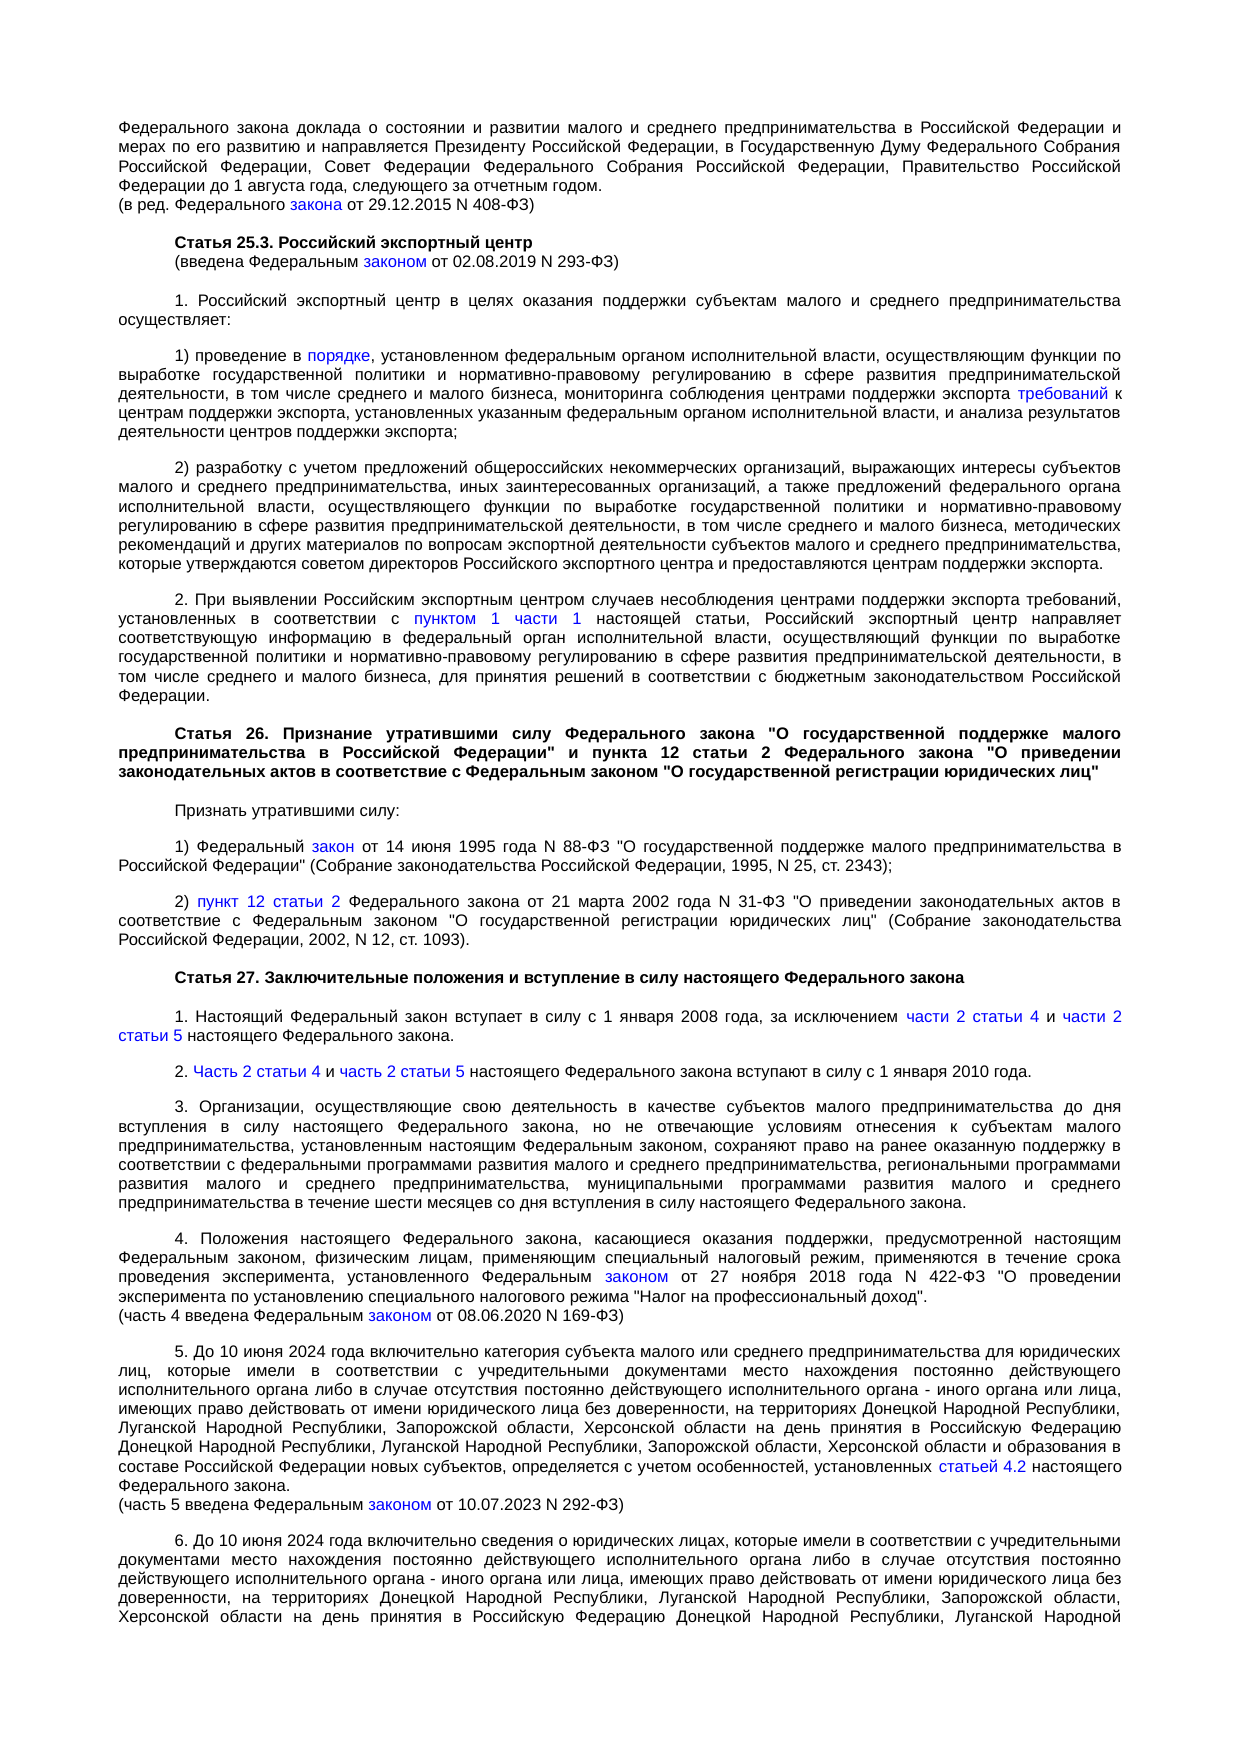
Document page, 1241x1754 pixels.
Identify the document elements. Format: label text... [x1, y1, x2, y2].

text 4. Положения настоящего Федерального закона, касающиеся оказания поддержки, предусмотренной настоящим Федеральным законом, физическим лицам, применяющим специальный налоговый режим, применяются в течение срока проведения эксперимента, установленного Федеральным законом от 27 ноября 2018 года N 422-ФЗ "О проведении эксперимента по установлению специального налогового режима "Налог на профессиональный доход". [118, 1229, 1122, 1306]
text 2. При выявлении Российским экспортным центром случаев несоблюдения центрами поддержки экспорта требований, установленных в соответствии с пунктом 1 части 1 настоящей статьи, Российский экспортный центр направляет соответствующую информацию в федеральный орган исполнительной власти, осуществляющий функции по выработке государственной политики и нормативно-правовому регулированию в сфере развития предпринимательской деятельности, в том числе среднего и малого бизнеса, для принятия решений в соответствии с бюджетным законодательством Российской Федерации. [118, 590, 1122, 705]
text 1) Федеральный закон от 14 июня 1995 года N 88-ФЗ "О государственной поддержке малого предпринимательства в Российской Федерации" (Собрание законодательства Российской Федерации, 1995, N 25, ст. 2343); [118, 836, 1122, 875]
text 1. Российский экспортный центр в целях оказания поддержки субъектам малого и среднего предпринимательства осуществляет: [118, 291, 1122, 329]
text 2) разработку с учетом предложений общероссийских некоммерческих организаций, выражающих интересы субъектов малого и среднего предпринимательства, иных заинтересованных организаций, а также предложений федерального органа исполнительной власти, осуществляющего функции по выработке государственной политики и нормативно-правовому регулированию в сфере развития предпринимательской деятельности, в том числе среднего и малого бизнеса, методических рекомендаций и других материалов по вопросам экспортной деятельности субъектов малого и среднего предпринимательства, которые утверждаются советом директоров Российского экспортного центра и предоставляются центрам поддержки экспорта. [118, 458, 1122, 573]
text 3. Организации, осуществляющие свою деятельность в качестве субъектов малого предпринимательства до дня вступления в силу настоящего Федерального закона, но не отвечающие условиям отнесения к субъектам малого предпринимательства, установленным настоящим Федеральным законом, сохраняют право на ранее оказанную поддержку в соответствии с федеральными программами развития малого и среднего предпринимательства, региональными программами развития малого и среднего предпринимательства, муниципальными программами развития малого и среднего предпринимательства в течение шести месяцев со дня вступления в силу настоящего Федерального закона. [118, 1097, 1122, 1212]
text Статья 27. Заключительные положения и вступление в силу настоящего Федерального закона [118, 968, 1122, 987]
text 6. До 10 июня 2024 года включительно сведения о юридических лицах, которые имели в соответствии с учредительными документами место нахождения постоянно действующего исполнительного органа либо в случае отсутствия постоянно действующего исполнительного органа - иного органа или лица, имеющих право действовать от имени юридического лица без доверенности, на территориях Донецкой Народной Республики, Луганской Народной Республики, Запорожской области, Херсонской области на день принятия в Российскую Федерацию Донецкой Народной Республики, Луганской Народной [118, 1531, 1122, 1626]
text 2) пункт 12 статьи 2 Федерального закона от 21 марта 2002 года N 31-ФЗ "О приведении законодательных актов в соответствие с Федеральным законом "О государственной регистрации юридических лиц" (Собрание законодательства Российской Федерации, 2002, N 12, ст. 1093). [118, 891, 1122, 949]
text Статья 26. Признание утратившими силу Федерального закона "О государственной поддержке малого предпринимательства в Российской Федерации" и пункта 12 статьи 2 Федерального закона "О приведении законодательных актов в соответствие с Федеральным законом "О государственной регистрации юридических лиц" [118, 724, 1122, 781]
text (часть 4 введена Федеральным законом от 08.06.2020 N 169-ФЗ) [118, 1306, 1122, 1325]
text 2. Часть 2 статьи 4 и часть 2 статьи 5 настоящего Федерального закона вступают в силу с 1 января 2010 года. [118, 1061, 1122, 1081]
text Признать утратившими силу: [118, 801, 1122, 820]
text (часть 5 введена Федеральным законом от 10.07.2023 N 292-ФЗ) [118, 1495, 1122, 1514]
text Федерального закона доклада о состоянии и развитии малого и среднего предпринимательства в Российской Федерации и мерах по его развитию и направляется Президенту Российской Федерации, в Государственную Думу Федерального Собрания Российской Федерации, Совет Федерации Федерального Собрания Российской Федерации, Правительство Российской Федерации до 1 августа года, следующего за отчетным годом. [118, 118, 1122, 195]
text (введена Федеральным законом от 02.08.2019 N 293-ФЗ) [118, 252, 1122, 271]
text 1. Настоящий Федеральный закон вступает в силу с 1 января 2008 года, за исключением части 2 статьи 4 и части 2 статьи 5 настоящего Федерального закона. [118, 1006, 1122, 1045]
text 5. До 10 июня 2024 года включительно категория субъекта малого или среднего предпринимательства для юридических лиц, которые имели в соответствии с учредительными документами место нахождения постоянно действующего исполнительного органа либо в случае отсутствия постоянно действующего исполнительного органа - иного органа или лица, имеющих право действовать от имени юридического лица без доверенности, на территориях Донецкой Народной Республики, Луганской Народной Республики, Запорожской области, Херсонской области на день принятия в Российскую Федерацию Донецкой Народной Республики, Луганской Народной Республики, Запорожской области, Херсонской области и образования в составе Российской Федерации новых субъектов, определяется с учетом особенностей, установленных статьей 4.2 настоящего Федерального закона. [118, 1341, 1122, 1495]
text (в ред. Федерального закона от 29.12.2015 N 408-ФЗ) [118, 195, 1122, 214]
text Статья 25.3. Российский экспортный центр [118, 233, 1122, 252]
text 1) проведение в порядке, установленном федеральным органом исполнительной власти, осуществляющим функции по выработке государственной политики и нормативно-правовому регулированию в сфере развития предпринимательской деятельности, в том числе среднего и малого бизнеса, мониторинга соблюдения центрами поддержки экспорта требований к центрам поддержки экспорта, установленных указанным федеральным органом исполнительной власти, и анализа результатов деятельности центров поддержки экспорта; [118, 346, 1122, 441]
